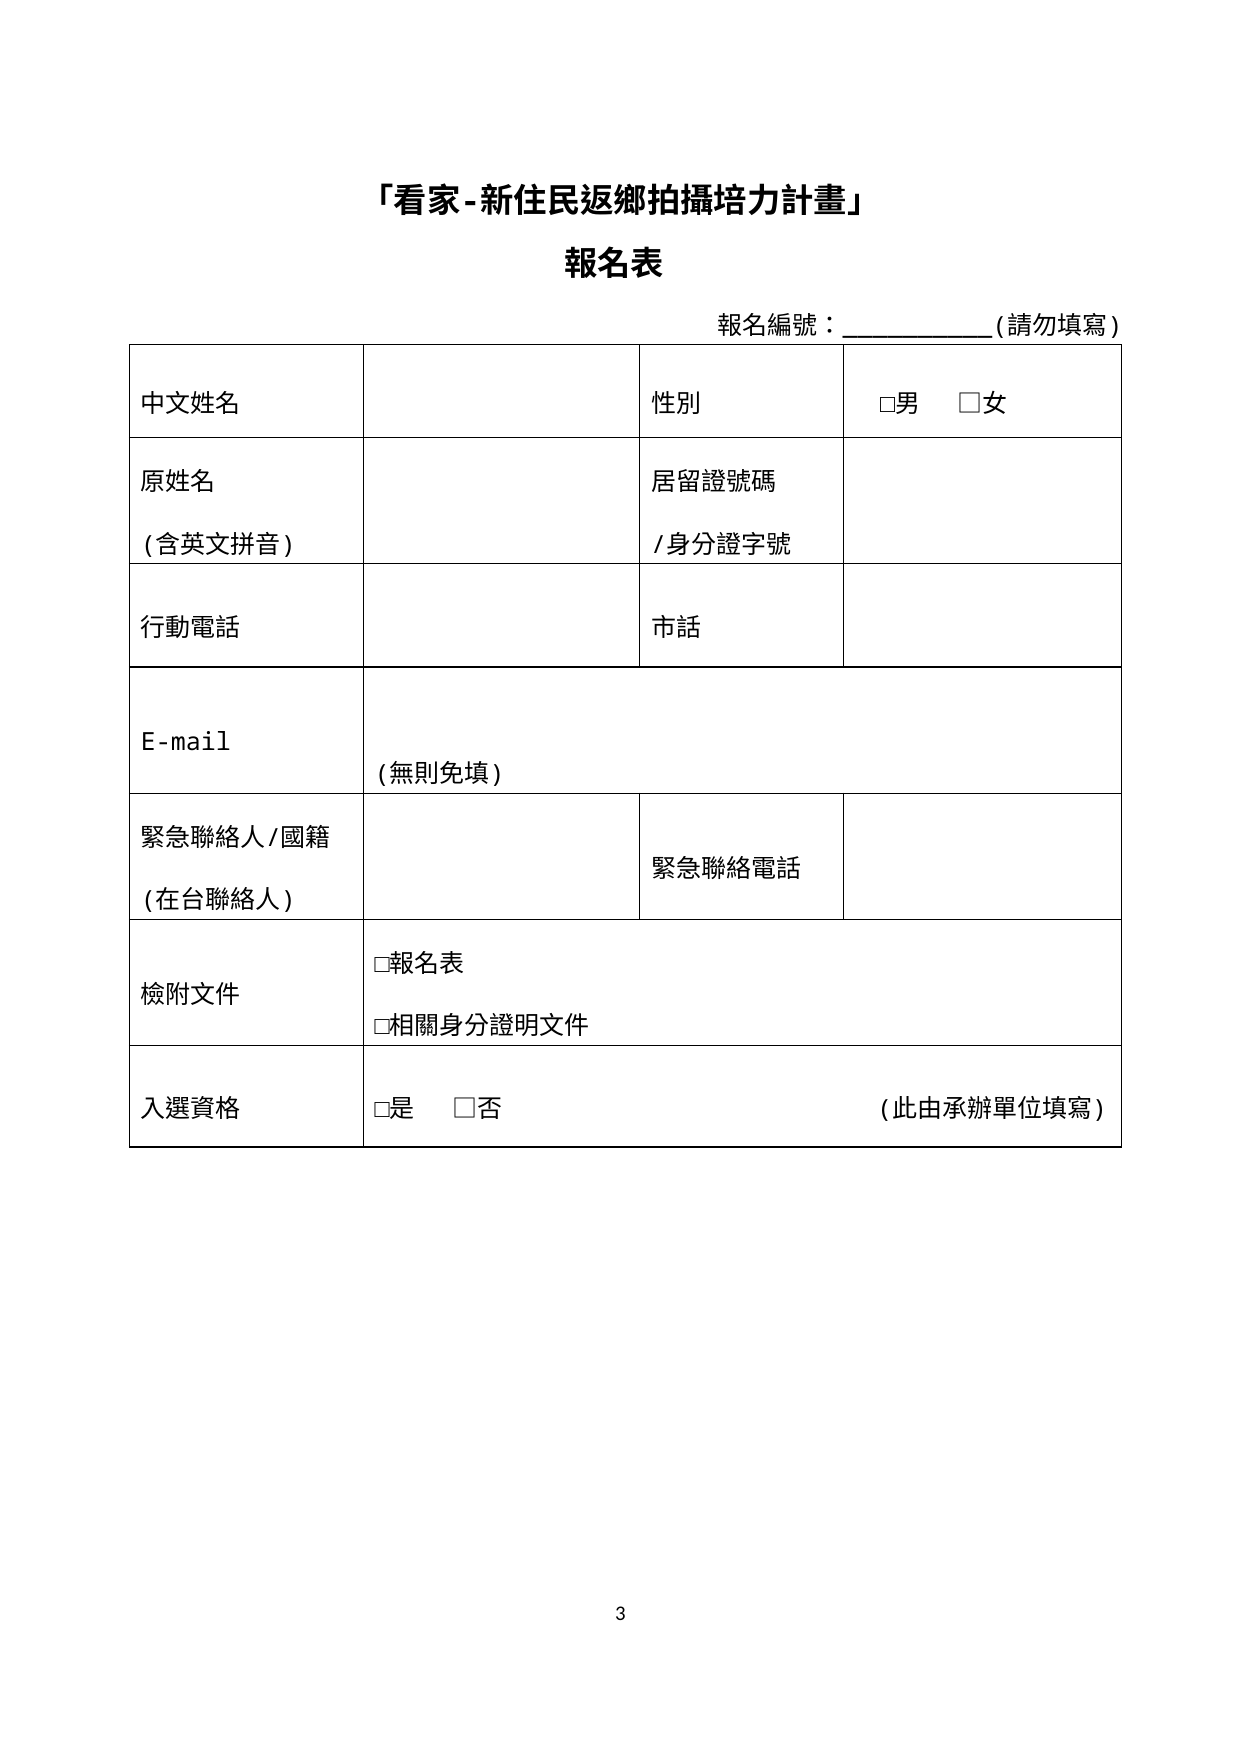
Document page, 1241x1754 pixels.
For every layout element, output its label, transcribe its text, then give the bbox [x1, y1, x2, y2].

table_cell 緊急聯絡人/國籍 (在台聯絡人) [130, 794, 363, 918]
text 報名編號：__________(請勿填寫) [118, 282, 1122, 344]
table_header 中文姓名 [130, 345, 363, 437]
table_cell 市話 [640, 564, 843, 666]
table_cell □是 □否 (此由承辦單位填寫) [364, 1046, 1121, 1146]
table_cell 檢附文件 [130, 920, 363, 1044]
table_cell 入選資格 [130, 1046, 363, 1146]
table_cell 居留證號碼 /身分證字號 [640, 438, 843, 563]
text 報名表 [118, 219, 1122, 282]
table_cell [364, 564, 639, 666]
table_cell 行動電話 [130, 564, 363, 666]
text 「看家-新住民返鄉拍攝培力計畫」 [118, 157, 1122, 219]
table_cell 緊急聯絡電話 [640, 794, 843, 918]
table_cell [364, 438, 639, 563]
table_header 性別 [640, 345, 843, 437]
table_cell 原姓名 (含英文拼音) [130, 438, 363, 563]
table_cell [364, 794, 639, 918]
table_cell [844, 794, 1121, 918]
table_cell [844, 438, 1121, 563]
table_cell □報名表 □相關身分證明文件 [364, 920, 1121, 1044]
table_cell (無則免填) [364, 668, 1121, 792]
table_header [364, 345, 639, 437]
table_cell [844, 564, 1121, 666]
table_cell E-mail [130, 668, 363, 792]
table_header □男 □女 [844, 345, 1121, 437]
